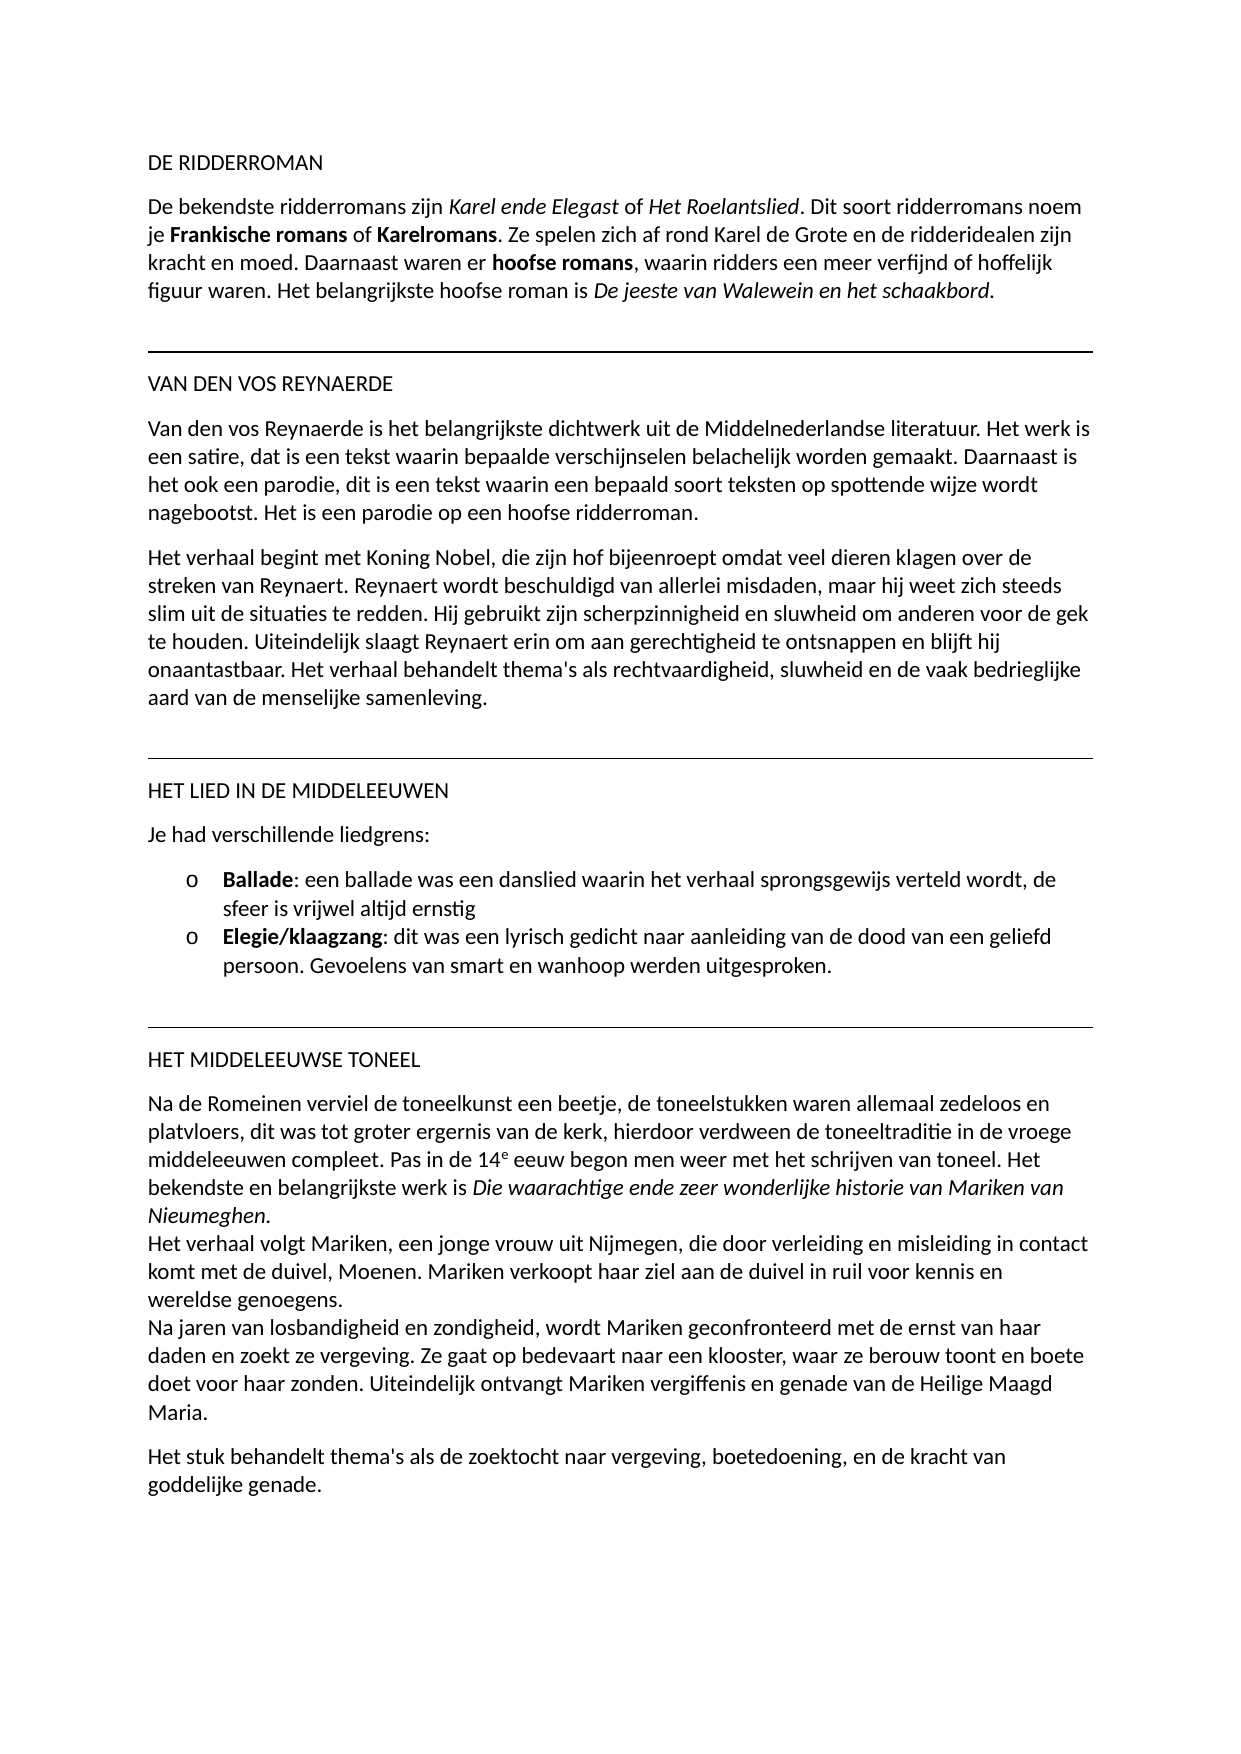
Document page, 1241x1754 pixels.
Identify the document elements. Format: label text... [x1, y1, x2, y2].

text VAN DEN VOS REYNAERDE [148, 369, 1093, 397]
text Van den vos Reynaerde is het belangrijkste dichtwerk uit de Middelnederlandse literatuur. Het werk is een satire, dat is een tekst waarin bepaalde verschijnselen belachelijk worden gemaakt. Daarnaast is het ook een parodie, dit is een tekst waarin een bepaald soort teksten op spottende wijze wordt nagebootst. Het is een parodie op een hoofse ridderroman. [148, 414, 1093, 526]
text DE RIDDERROMAN [148, 148, 1093, 176]
text HET MIDDELEEUWSE TONEEL [148, 1045, 1093, 1073]
list Elegie/klaagzang: dit was een lyrisch gedicht naar aanleiding van de dood van een geliefd persoon. Gevoelens van smart en wanhoop werden uitgesproken. [185, 922, 1093, 980]
text HET LIED IN DE MIDDELEEUWEN [148, 776, 1093, 804]
text Het stuk behandelt thema's als de zoektocht naar vergeving, boetedoening, en de kracht van goddelijke genade. [148, 1442, 1093, 1498]
text Je had verschillende liedgrens: [148, 821, 1093, 849]
text Het verhaal begint met Koning Nobel, die zijn hof bijeenroept omdat veel dieren klagen over de streken van Reynaert. Reynaert wordt beschuldigd van allerlei misdaden, maar hij weet zich steeds slim uit de situaties te redden. Hij gebruikt zijn scherpzinnigheid en sluwheid om anderen voor de gek te houden. Uiteindelijk slaagt Reynaert erin om aan gerechtigheid te ontsnappen en blijft hij onaantastbaar. Het verhaal behandelt thema's als rechtvaardigheid, sluwheid en de vaak bedrieglijke aard van de menselijke samenleving. [148, 543, 1093, 711]
text De bekendste ridderromans zijn Karel ende Elegast of Het Roelantslied. Dit soort ridderromans noem je Frankische romans of Karelromans. Ze spelen zich af rond Karel de Grote en de ridderidealen zijn kracht en moed. Daarnaast waren er hoofse romans, waarin ridders een meer verfijnd of hoffelijk figuur waren. Het belangrijkste hoofse roman is De jeeste van Walewein en het schaakbord. [148, 192, 1093, 304]
list Ballade: een ballade was een danslied waarin het verhaal sprongsgewijs verteld wordt, de sfeer is vrijwel altijd ernstig [185, 865, 1093, 922]
text Na de Romeinen verviel de toneelkunst een beetje, de toneelstukken waren allemaal zedeloos en platvloers, dit was tot groter ergernis van de kerk, hierdoor verdween de toneeltraditie in de vroege middeleeuwen compleet. Pas in de 14e eeuw begon men weer met het schrijven van toneel. Het bekendste en belangrijkste werk is Die waarachtige ende zeer wonderlijke historie van Mariken van Nieumeghen. Het verhaal volgt Mariken, een jonge vrouw uit Nijmegen, die door verleiding en misleiding in contact komt met de duivel, Moenen. Mariken verkoopt haar ziel aan de duivel in ruil voor kennis en wereldse genoegens. Na jaren van losbandigheid en zondigheid, wordt Mariken geconfronteerd met de ernst van haar daden en zoekt ze vergeving. Ze gaat op bedevaart naar een klooster, waar ze berouw toont en boete doet voor haar zonden. Uiteindelijk ontvangt Mariken vergiffenis en genade van de Heilige Maagd Maria. [148, 1089, 1093, 1426]
